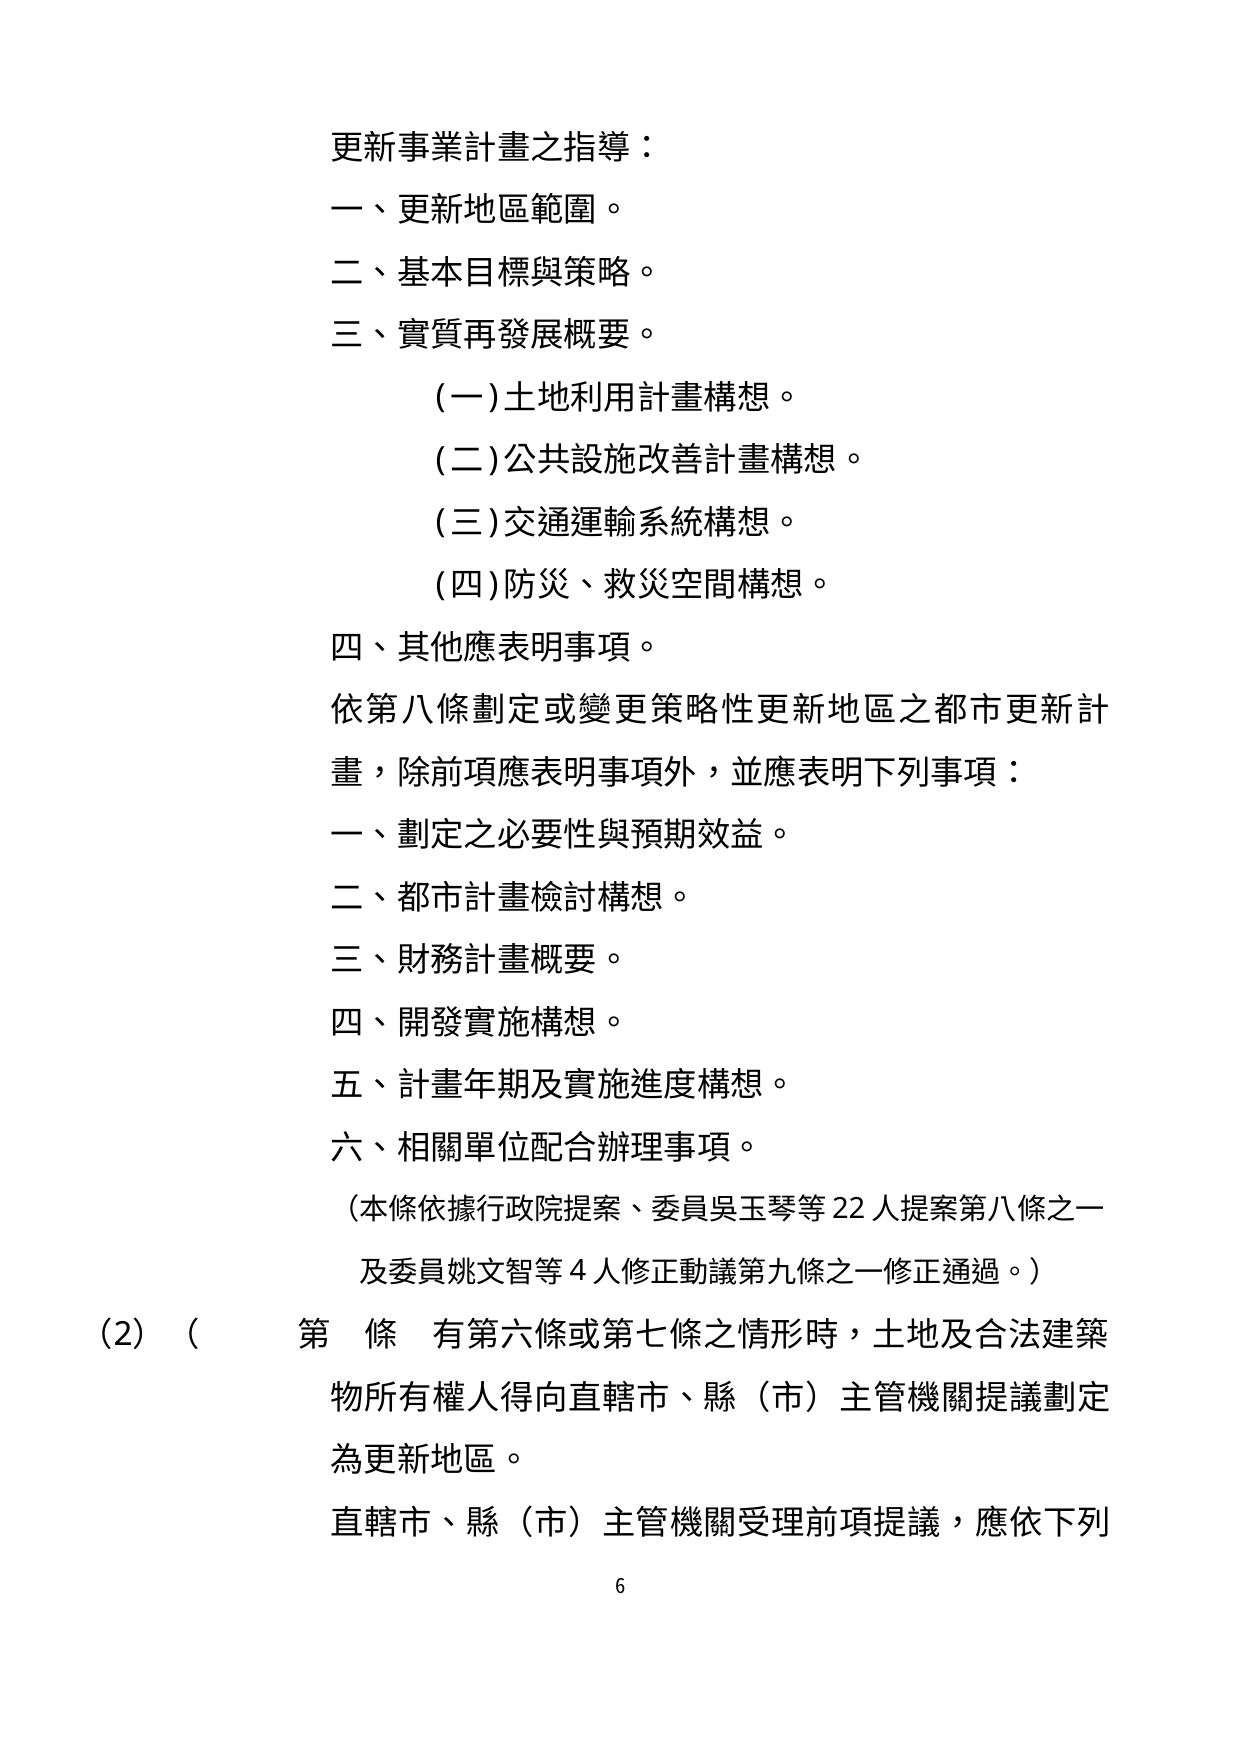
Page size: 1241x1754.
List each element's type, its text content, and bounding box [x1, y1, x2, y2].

table_cell 第 條 有第六條或第七條之情形時，土地及合法建築物所有權人得向直轄市、縣（市）主管機關提議劃定為更新地區。 直轄市、縣（市）主管機關受理前項提議，應依下列 [286, 1290, 1122, 1540]
table_header 更新事業計畫之指導： 一、更新地區範圍。 二、基本目標與策略。 三、實質再發展概要。 (一)土地利用計畫構想。 (二)公共設施改善計畫構想。 (三)交通運輸系統構想。 (四)防災、救災空間構想。 四、其他應表明事項。 依第八條劃定或變更策略性更新地區之都市更新計畫，除前項應表明事項外，並應表明下列事項： 一、劃定之必要性與預期效益。 二、都市計畫檢討構想。 三、財務計畫概要。 四、開發實施構想。 五、計畫年期及實施進度構想。 六、相關單位配合辦理事項。 （本條依據行政院提案、委員吳玉琴等22人提案第八條之一及委員姚文智等4人修正動議第九條之一修正通過。） [286, 103, 1122, 1290]
table_cell （ [118, 1324, 126, 1338]
table_cell （ [118, 1290, 286, 1540]
table_header （ [118, 103, 286, 1290]
